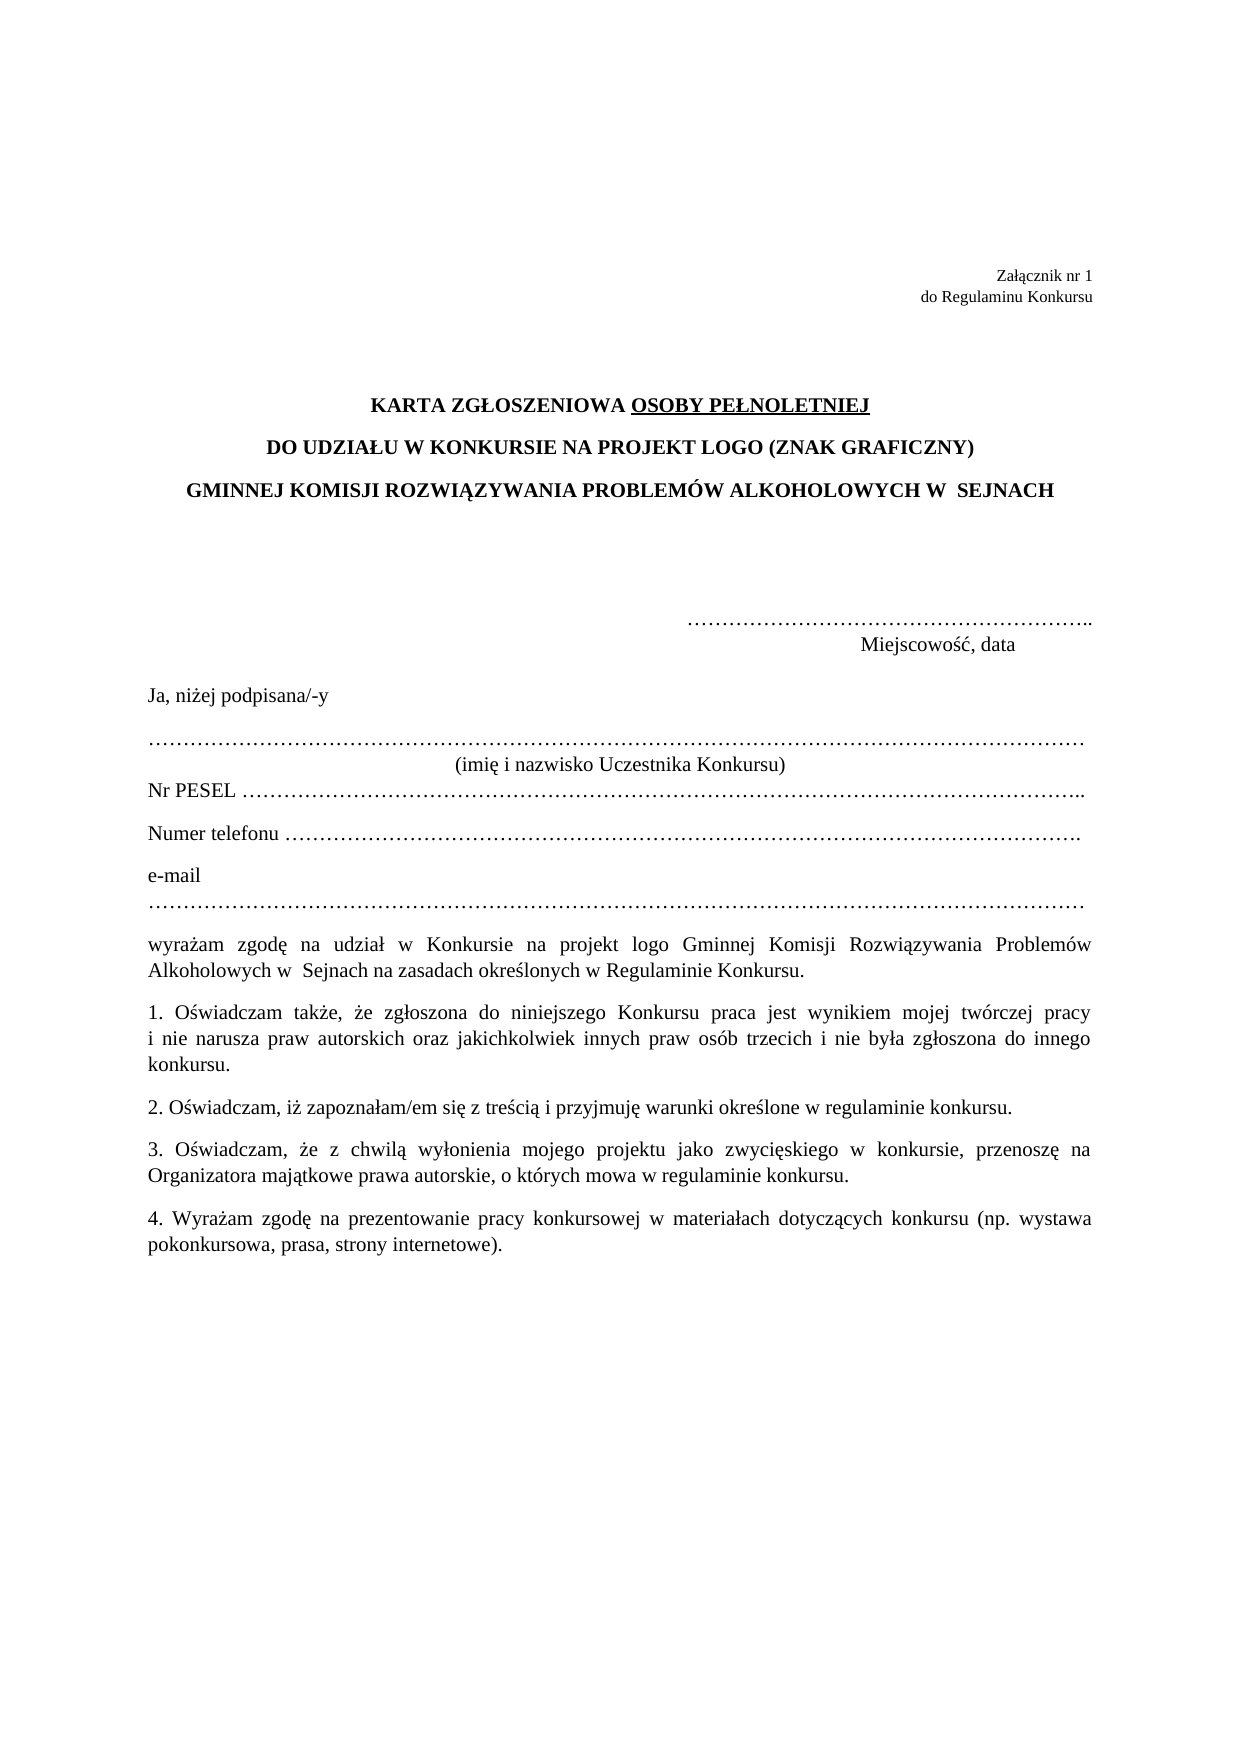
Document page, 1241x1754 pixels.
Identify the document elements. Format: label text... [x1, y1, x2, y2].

text 3. Oświadczam, że z chwilą wyłonienia mojego projektu jako zwycięskiego w konkursie, przenoszę na Organizatora majątkowe prawa autorskie, o których mowa w regulaminie konkursu. [148, 1137, 1093, 1187]
text Miejscowość, data [148, 631, 1093, 656]
text e-mail ……………………………………………………………………………………………………………………… [148, 863, 1093, 913]
text Nr PESEL ………………………………………………………………………………………………………….. [148, 778, 1093, 802]
text GMINNEJ KOMISJI ROZWIĄZYWANIA PROBLEMÓW ALKOHOLOWYCH W SEJNACH [148, 478, 1093, 502]
text (imię i nazwisko Uczestnika Konkursu) [148, 752, 1093, 776]
text Załącznik nr 1 [148, 266, 1093, 285]
text KARTA ZGŁOSZENIOWA OSOBY PEŁNOLETNIEJ [148, 392, 1093, 417]
text ………………………………………………….. [148, 606, 1093, 629]
text 1. Oświadczam także, że zgłoszona do niniejszego Konkursu praca jest wynikiem mojej twórczej pracy i nie narusza praw autorskich oraz jakichkolwiek innych praw osób trzecich i nie była zgłoszona do innego konkursu. [148, 1000, 1093, 1076]
text ……………………………………………………………………………………………………………………… [148, 726, 1093, 750]
text DO UDZIAŁU W KONKURSIE NA PROJEKT LOGO (ZNAK GRAFICZNY) [148, 435, 1093, 459]
text 4. Wyrażam zgodę na prezentowanie pracy konkursowej w materiałach dotyczących konkursu (np. wystawa pokonkursowa, prasa, strony internetowe). [148, 1206, 1093, 1256]
text do Regulaminu Konkursu [148, 287, 1093, 306]
text Ja, niżej podpisana/-y [148, 683, 1093, 707]
text wyrażam zgodę na udział w Konkursie na projekt logo Gminnej Komisji Rozwiązywania Problemów Alkoholowych w Sejnach na zasadach określonych w Regulaminie Konkursu. [148, 932, 1093, 982]
text Numer telefonu ……………………………………………………………………………………………………. [148, 820, 1093, 844]
text 2. Oświadczam, iż zapoznałam/em się z treścią i przyjmuję warunki określone w regulaminie konkursu. [148, 1094, 1093, 1119]
